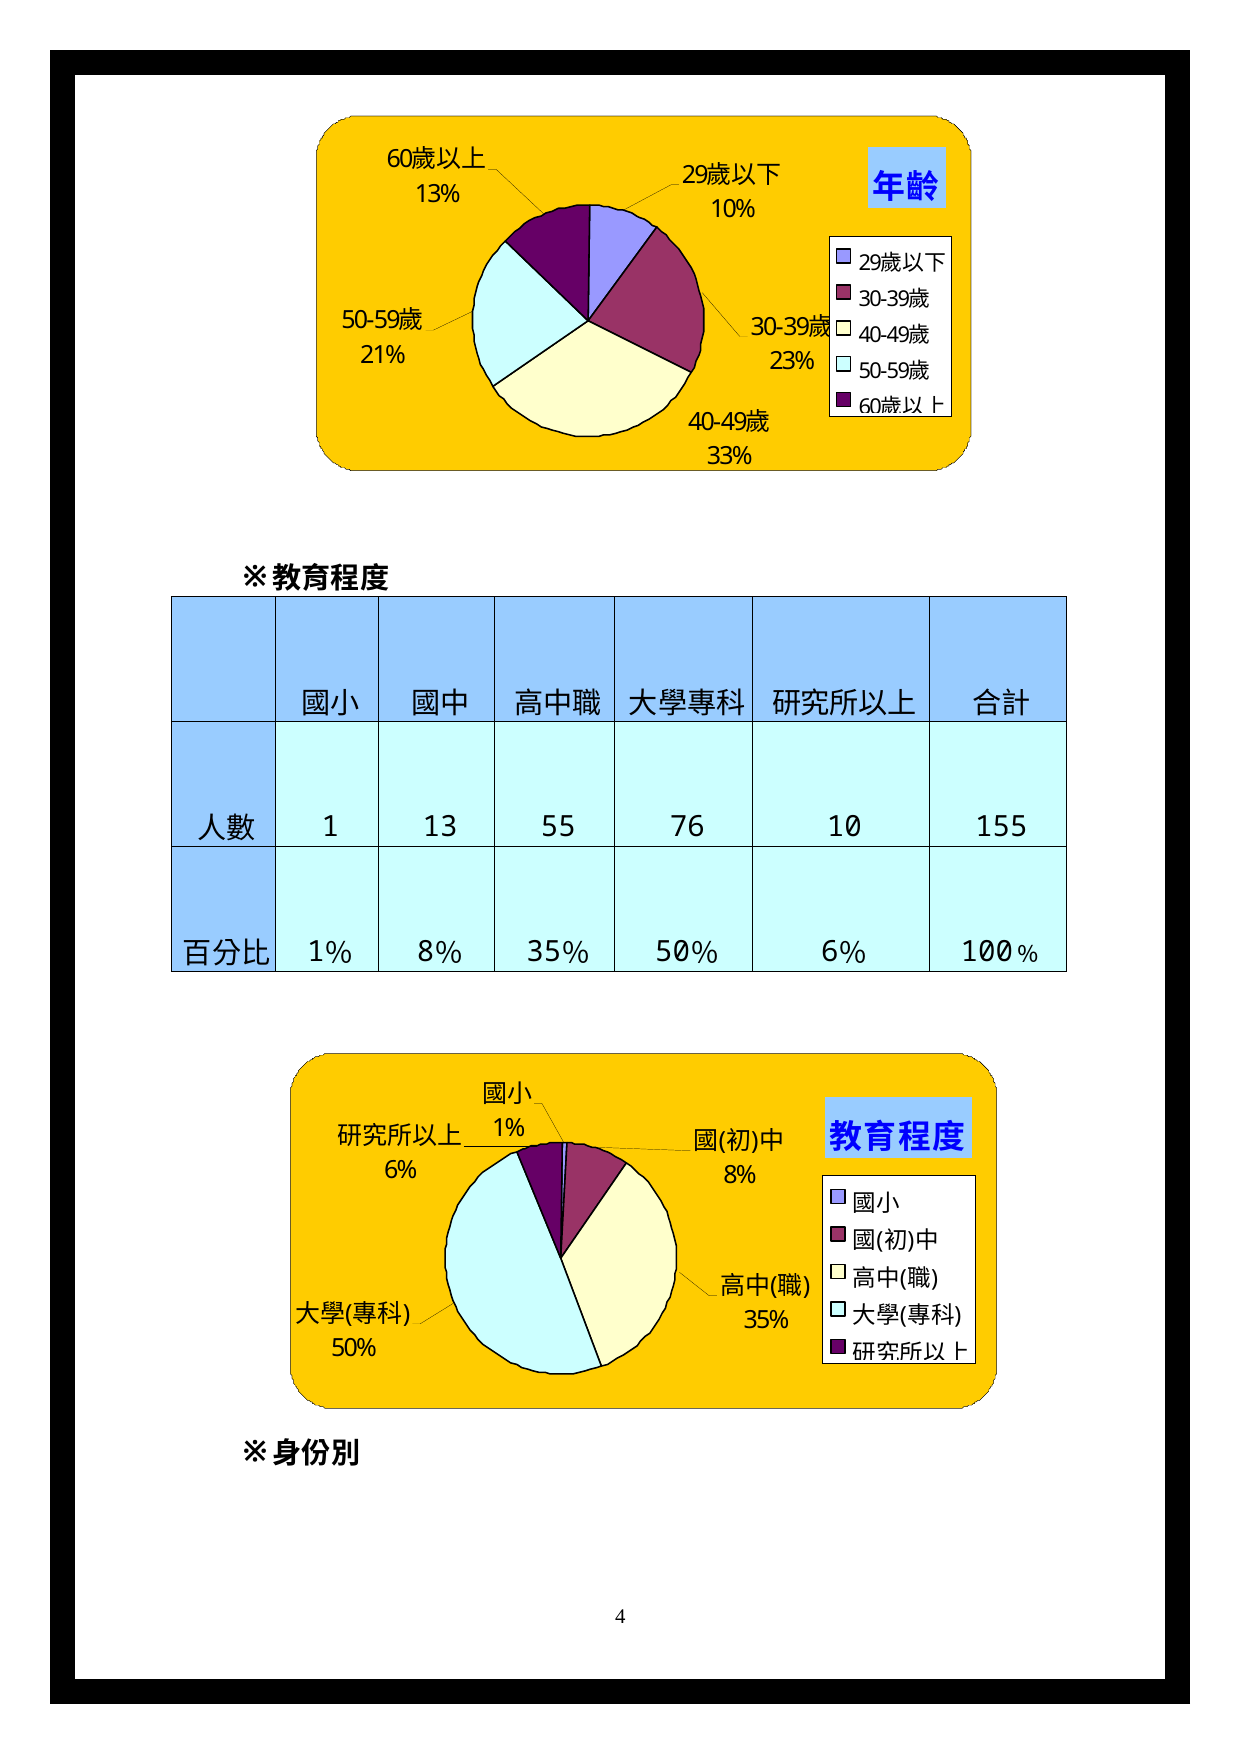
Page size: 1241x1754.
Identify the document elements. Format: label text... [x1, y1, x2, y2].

table_header 國中 [379, 597, 494, 721]
table_cell 百分比 [172, 847, 275, 971]
table_header 合計 [930, 597, 1066, 721]
table_cell 155 [930, 722, 1066, 846]
table_cell 6％ [753, 847, 929, 971]
table_cell 35％ [495, 847, 614, 971]
table_header [172, 597, 275, 721]
table_cell 50％ [615, 847, 752, 971]
table_header 研究所以上 [753, 597, 929, 721]
table_cell 10 [753, 722, 929, 846]
table_cell 76 [615, 722, 752, 846]
table_cell 1％ [276, 847, 378, 971]
table_cell 13 [379, 722, 494, 846]
table_cell 100﹪ [930, 847, 1066, 971]
table_header 國小 [276, 597, 378, 721]
table_header 大學專科 [615, 597, 752, 721]
text ※教育程度 [237, 534, 1053, 596]
table_header 高中職 [495, 597, 614, 721]
table_cell 1 [276, 722, 378, 846]
table_cell 人數 [172, 722, 275, 846]
table_cell 8％ [379, 847, 494, 971]
table_cell 55 [495, 722, 614, 846]
text ※身份別 [237, 1409, 1053, 1471]
